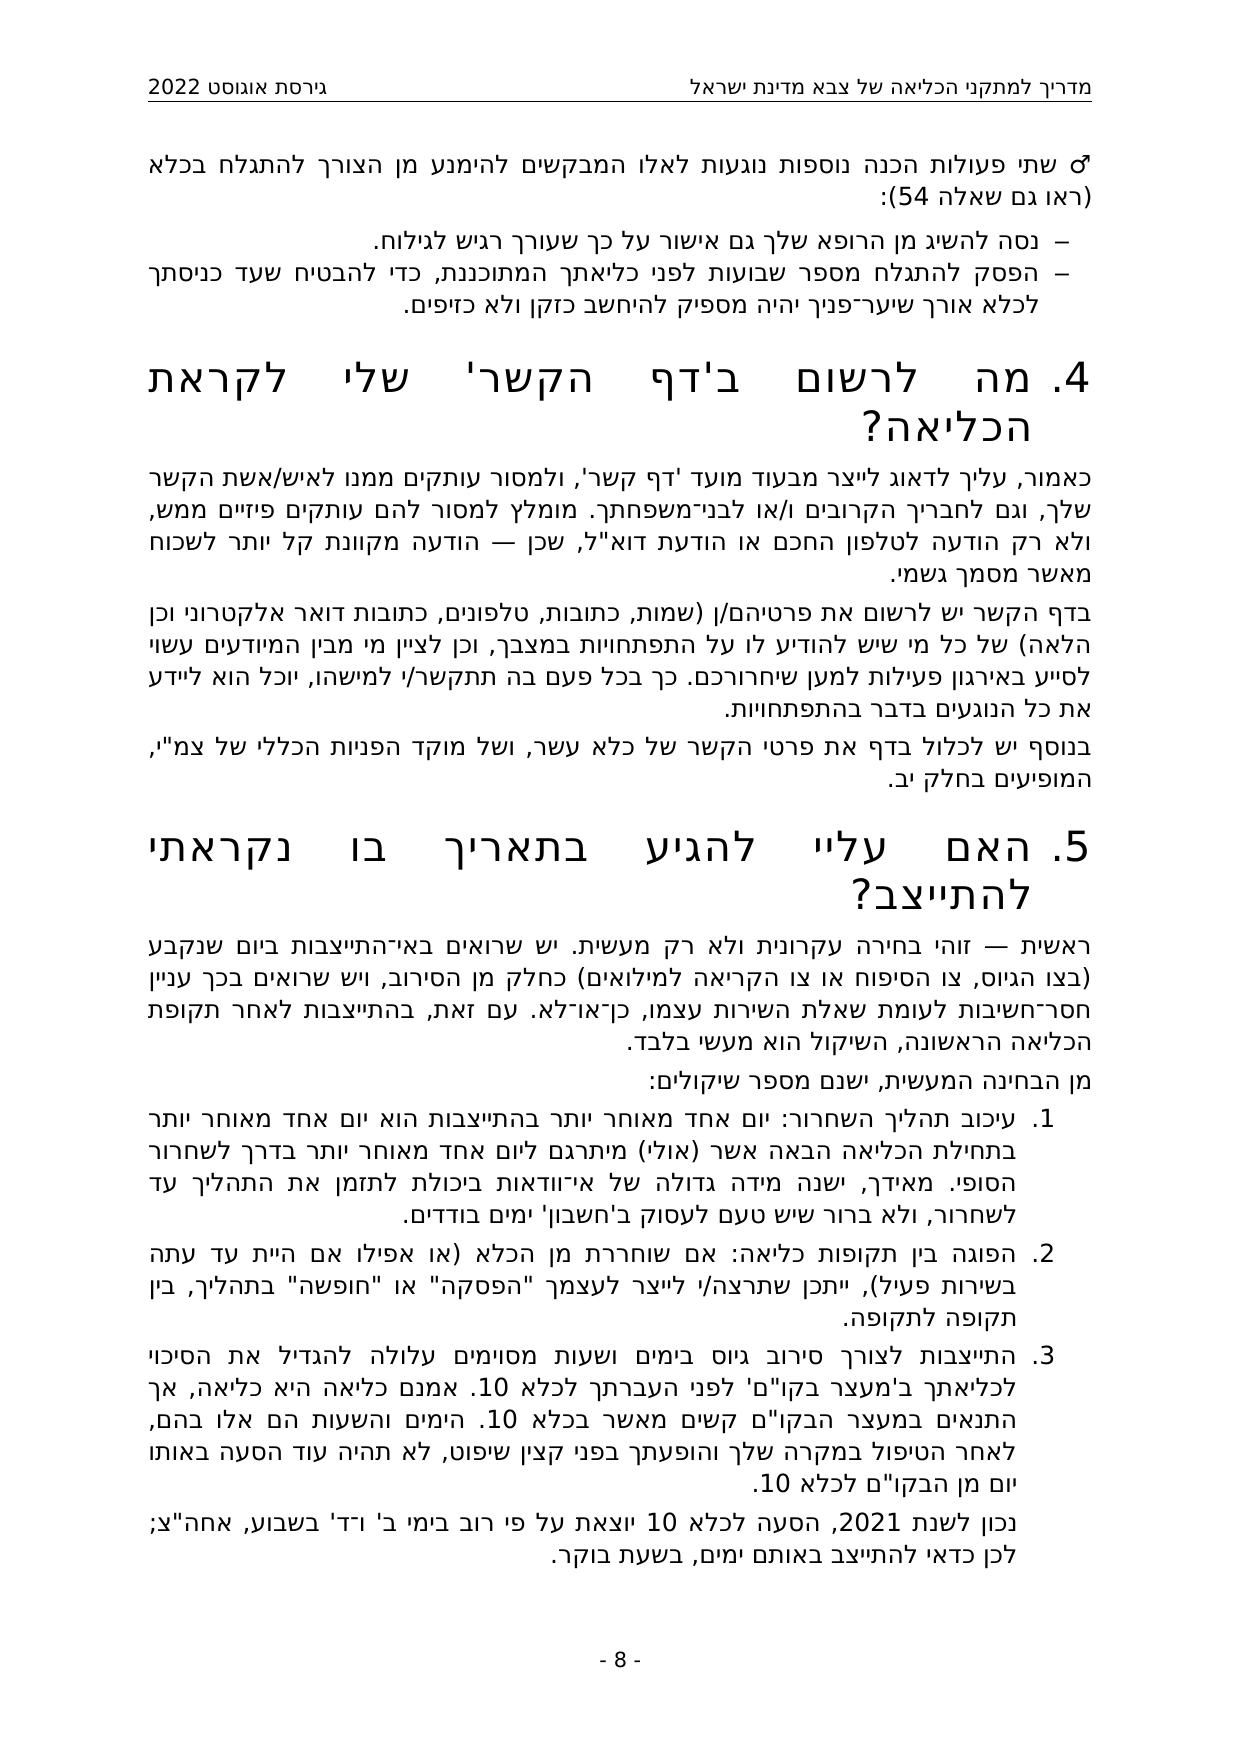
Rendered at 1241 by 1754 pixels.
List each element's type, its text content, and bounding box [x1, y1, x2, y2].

text נכון לשנת 2021, הסעה לכלא 10 יוצאת על פי רוב בימי ב' ו־ד' בשבוע, אחה"צ; לכן כדאי להתייצב באותם ימים, בשעת בוקר. [148, 1508, 1055, 1569]
text כאמור, עליך לדאוג לייצר מבעוד מועד 'דף קשר', ולמסור עותקים ממנו לאיש/אשת הקשר שלך, וגם לחבריך הקרובים ו/או לבני־משפחתך. מומלץ למסור להם עותקים פיזיים ממש, ולא רק הודעה לטלפון החכם או הודעת דוא"ל, שכן — הודעה מקוונת קל יותר לשכוח מאשר מסמך גשמי. [148, 463, 1092, 589]
text ♂ שתי פעולות הכנה נוספות נוגעות לאלו המבקשים להימנע מן הצורך להתגלח בכלא (ראו גם שאלה 54): [148, 150, 1092, 211]
list עיכוב תהליך השחרור: יום אחד מאוחר יותר בהתייצבות הוא יום אחד מאוחר יותר בתחילת הכליאה הבאה אשר (אולי) מיתרגם ליום אחד מאוחר יותר בדרך לשחרור הסופי. מאידך, ישנה מידה גדולה של אי־וודאות ביכולת לתזמן את התהליך עד לשחרור, ולא ברור שיש טעם לעסוק ב'חשבון' ימים בודדים. [148, 1104, 1055, 1230]
text ראשית — זוהי בחירה עקרונית ולא רק מעשית. יש שרואים באי־התייצבות ביום שנקבע (בצו הגיוס, צו הסיפוח או צו הקריאה למילואים) כחלק מן הסירוב, ויש שרואים בכך עניין חסר־חשיבות לעומת שאלת השירות עצמו, כן־או־לא. עם זאת, בהתייצבות לאחר תקופת הכליאה הראשונה, השיקול הוא מעשי בלבד. [148, 931, 1092, 1057]
list התייצבות לצורך סירוב גיוס בימים ושעות מסוימים עלולה להגדיל את הסיכוי לכליאתך ב'מעצר בקו"ם' לפני העברתך לכלא 10. אמנם כליאה היא כליאה, אך התנאים במעצר הבקו"ם קשים מאשר בכלא 10. הימים והשעות הם אלו בהם, לאחר הטיפול במקרה שלך והופעתך בפני קצין שיפוט, לא תהיה עוד הסעה באותו יום מן הבקו"ם לכלא 10. [148, 1341, 1055, 1499]
list הפסק להתגלח מספר שבועות לפני כליאתך המתוכננת, כדי להבטיח שעד כניסתך לכלא אורך שיער־פניך יהיה מספיק להיחשב כזקן ולא כזיפים. [148, 258, 1055, 320]
text בנוסף יש לכלול בדף את פרטי הקשר של כלא עשר, ושל מוקד הפניות הכללי של צמ"י, המופיעים בחלק יב. [148, 732, 1092, 794]
text מן הבחינה המעשית, ישנם מספר שיקולים: [148, 1066, 1092, 1095]
subtitle האם עליי להגיע בתאריך בו נקראתי להתייצב? [148, 822, 1092, 919]
list נסה להשיג מן הרופא שלך גם אישור על כך שעורך רגיש לגילוח. [148, 226, 1055, 256]
subtitle מה לרשום ב'דף הקשר' שלי לקראת הכליאה? [148, 354, 1092, 451]
list הפוגה בין תקופות כליאה: אם שוחררת מן הכלא (או אפילו אם היית עד עתה בשירות פעיל), ייתכן שתרצה/י לייצר לעצמך "הפסקה" או "חופשה" בתהליך, בין תקופה לתקופה. [148, 1239, 1055, 1332]
text בדף הקשר יש לרשום את פרטיהם/ן (שמות, כתובות, טלפונים, כתובות דואר אלקטרוני וכן הלאה) של כל מי שיש להודיע לו על התפתחויות במצבך, וכן לציין מי מבין המיודעים עשוי לסייע באירגון פעילות למען שיחרורכם. כך בכל פעם בה תתקשר/י למישהו, יוכל הוא ליידע את כל הנוגעים בדבר בהתפתחויות. [148, 598, 1092, 723]
